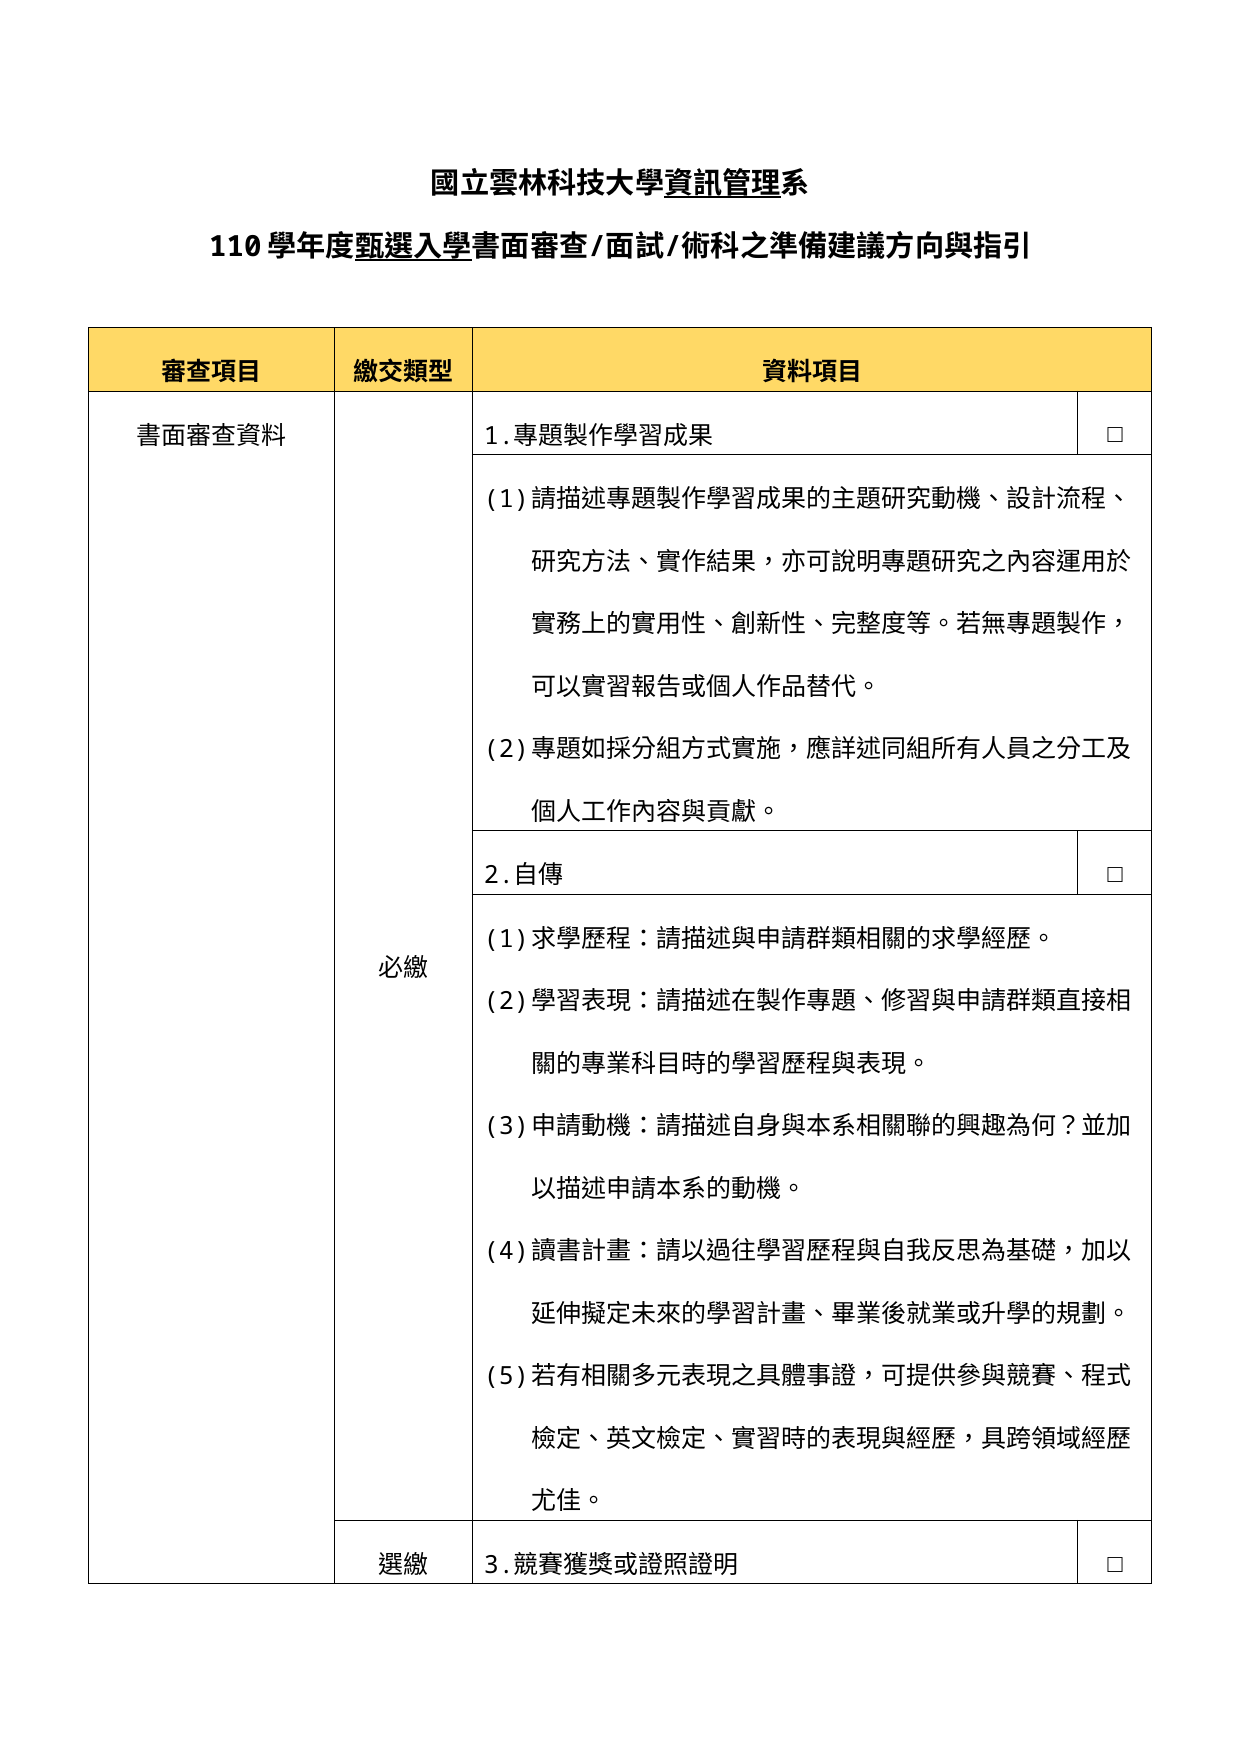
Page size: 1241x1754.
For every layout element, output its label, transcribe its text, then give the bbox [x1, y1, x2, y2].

table_header 繳交類型 [335, 328, 472, 391]
table_header 資料項目 [473, 328, 1151, 391]
table_cell 1.專題製作學習成果 [473, 392, 1077, 454]
table_cell □ [1078, 1521, 1151, 1583]
table_cell 書面審查資料 [89, 392, 334, 1583]
table_cell 2.自傳 [473, 831, 1077, 894]
table_cell 必繳 [335, 392, 472, 1520]
table_cell □ [1078, 392, 1151, 454]
table_cell 請描述專題製作學習成果的主題研究動機、設計流程、研究方法、實作結果，亦可說明專題研究之內容運用於實務上的實用性、創新性、完整度等。若無專題製作，可以實習報告或個人作品替代。 專題如採分組方式實施，應詳述同組所有人員之分工及個人工作內容與貢獻。 [473, 455, 1151, 830]
text 110學年度甄選入學書面審查/面試/術科之準備建議方向與指引 [103, 202, 1137, 264]
table_cell 選繳 [335, 1521, 472, 1583]
table_cell 3.競賽獲獎或證照證明 [473, 1521, 1077, 1583]
table_cell 求學歷程：請描述與申請群類相關的求學經歷。 學習表現：請描述在製作專題、修習與申請群類直接相關的專業科目時的學習歷程與表現。 申請動機：請描述自身與本系相關聯的興趣為何？並加以描述申請本系的動機。 讀書計畫：請以過往學習歷程與自我反思為基礎，加以延伸擬定未來的學習計畫、畢業後就業或升學的規劃。 若有相關多元表現之具體事證，可提供參與競賽、程式檢定、英文檢定、實習時的表現與經歷，具跨領域經歷尤佳。 [473, 895, 1151, 1520]
table_cell □ [1078, 831, 1151, 894]
table_header 審查項目 [89, 328, 334, 391]
text 國立雲林科技大學資訊管理系 [103, 139, 1137, 202]
